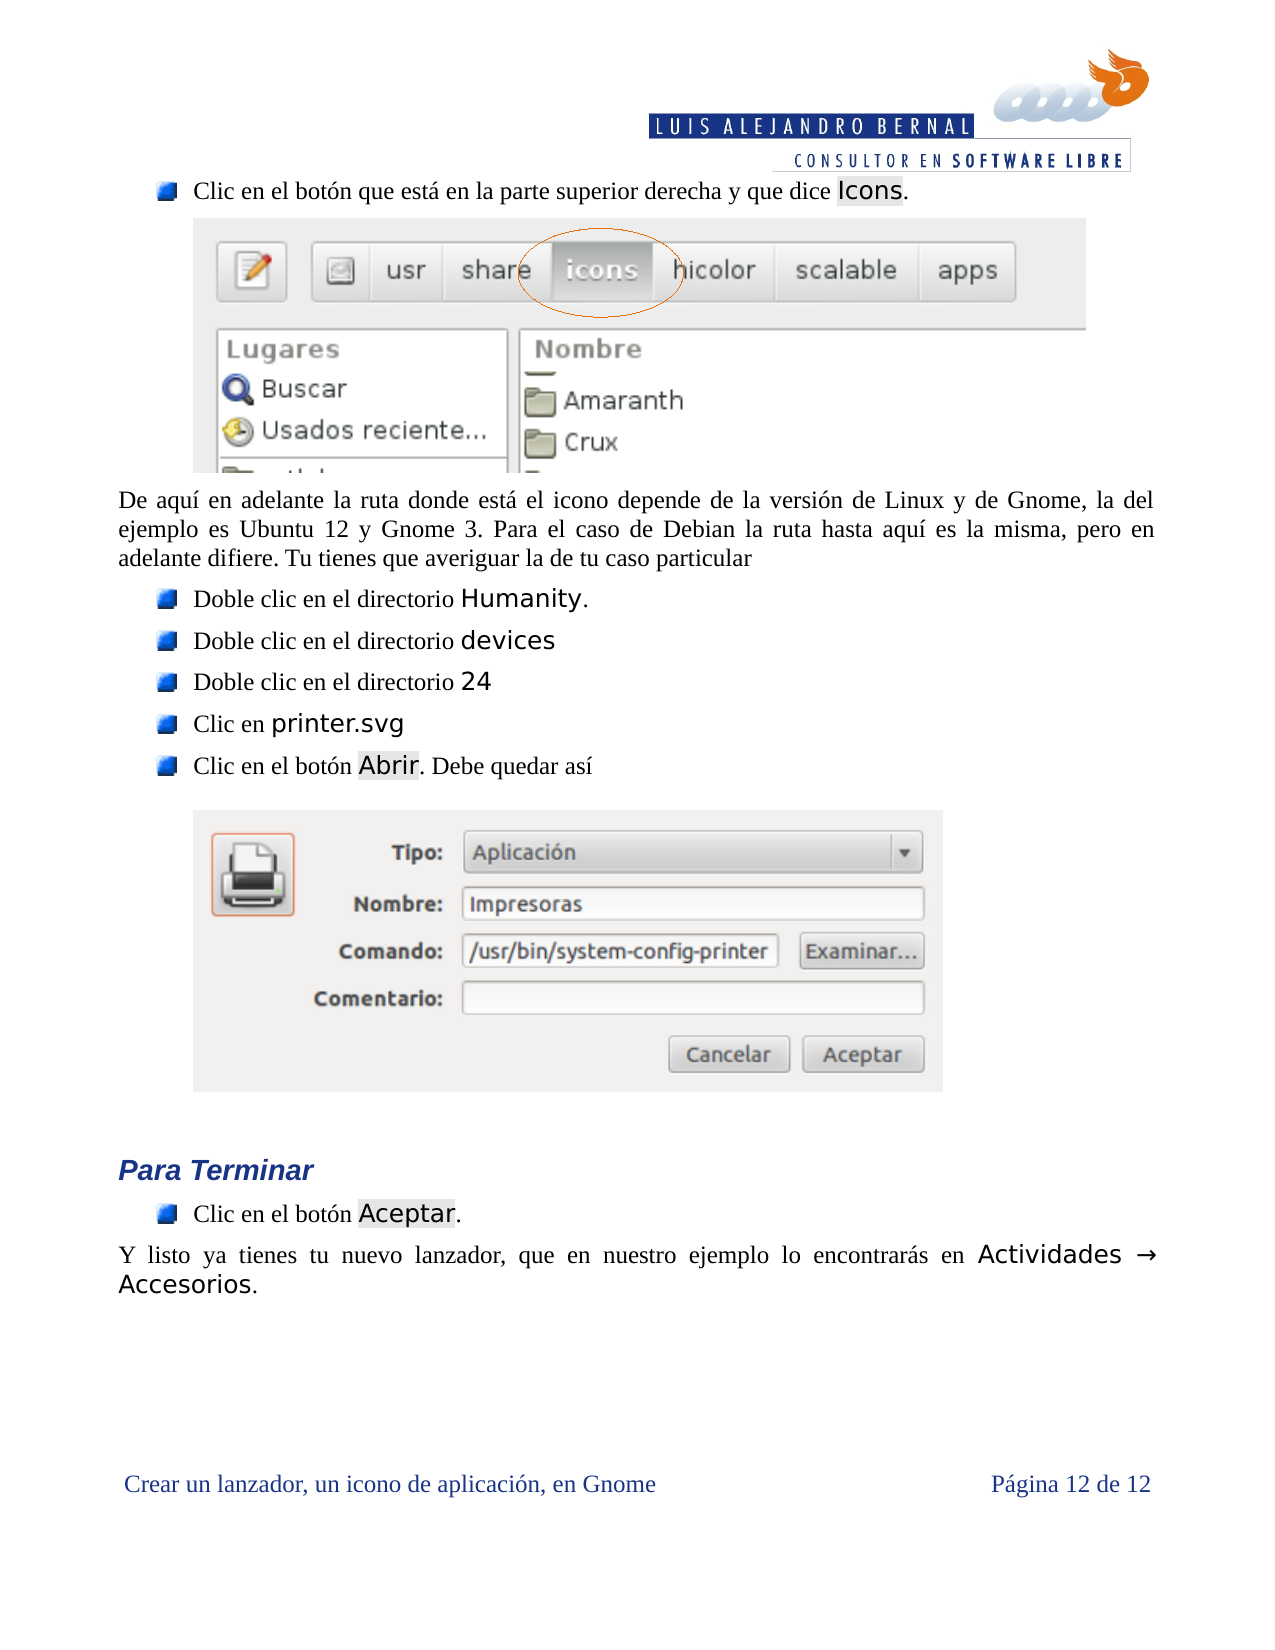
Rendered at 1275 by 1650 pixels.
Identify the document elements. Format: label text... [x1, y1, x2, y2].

text De aquí en adelante la ruta donde está el icono depende de la versión de Linux y de Gnome, la del ejemplo es Ubuntu 12 y Gnome 3. Para el caso de Debian la ruta hasta aquí es la misma, pero en adelante difiere. Tu tienes que averiguar la de tu caso particular [118, 485, 1157, 571]
list Clic en el botón que está en la parte superior derecha y que dice Icons. [156, 176, 837, 206]
list Clic en el botón Aceptar. [156, 1199, 358, 1228]
subtitle Para terminar [118, 1153, 1157, 1186]
picture [156, 755, 177, 776]
list Doble clic en el directorio Humanity. [156, 584, 1157, 613]
picture [648, 45, 1151, 174]
list Clic en el botón Abrir. Debe quedar así [156, 751, 358, 780]
list Clic en el botón que está en la parte superior derecha y que dice Icons. [903, 176, 1157, 206]
list Clic en printer.svg [156, 709, 1157, 738]
picture [156, 714, 177, 734]
picture [156, 181, 177, 201]
picture [156, 672, 177, 692]
list Doble clic en el directorio devices [156, 626, 1157, 655]
picture [193, 810, 943, 1092]
list Doble clic en el directorio 24 [156, 667, 1157, 697]
picture [156, 1203, 177, 1224]
picture [156, 630, 177, 651]
picture [193, 218, 1086, 473]
list Clic en el botón Aceptar. [455, 1199, 1157, 1228]
list Clic en el botón Abrir. Debe quedar así [419, 751, 1157, 780]
text Y listo ya tienes tu nuevo lanzador, que en nuestro ejemplo lo encontrarás en Actividades → Accesorios. [118, 1241, 1157, 1299]
picture [156, 588, 177, 609]
